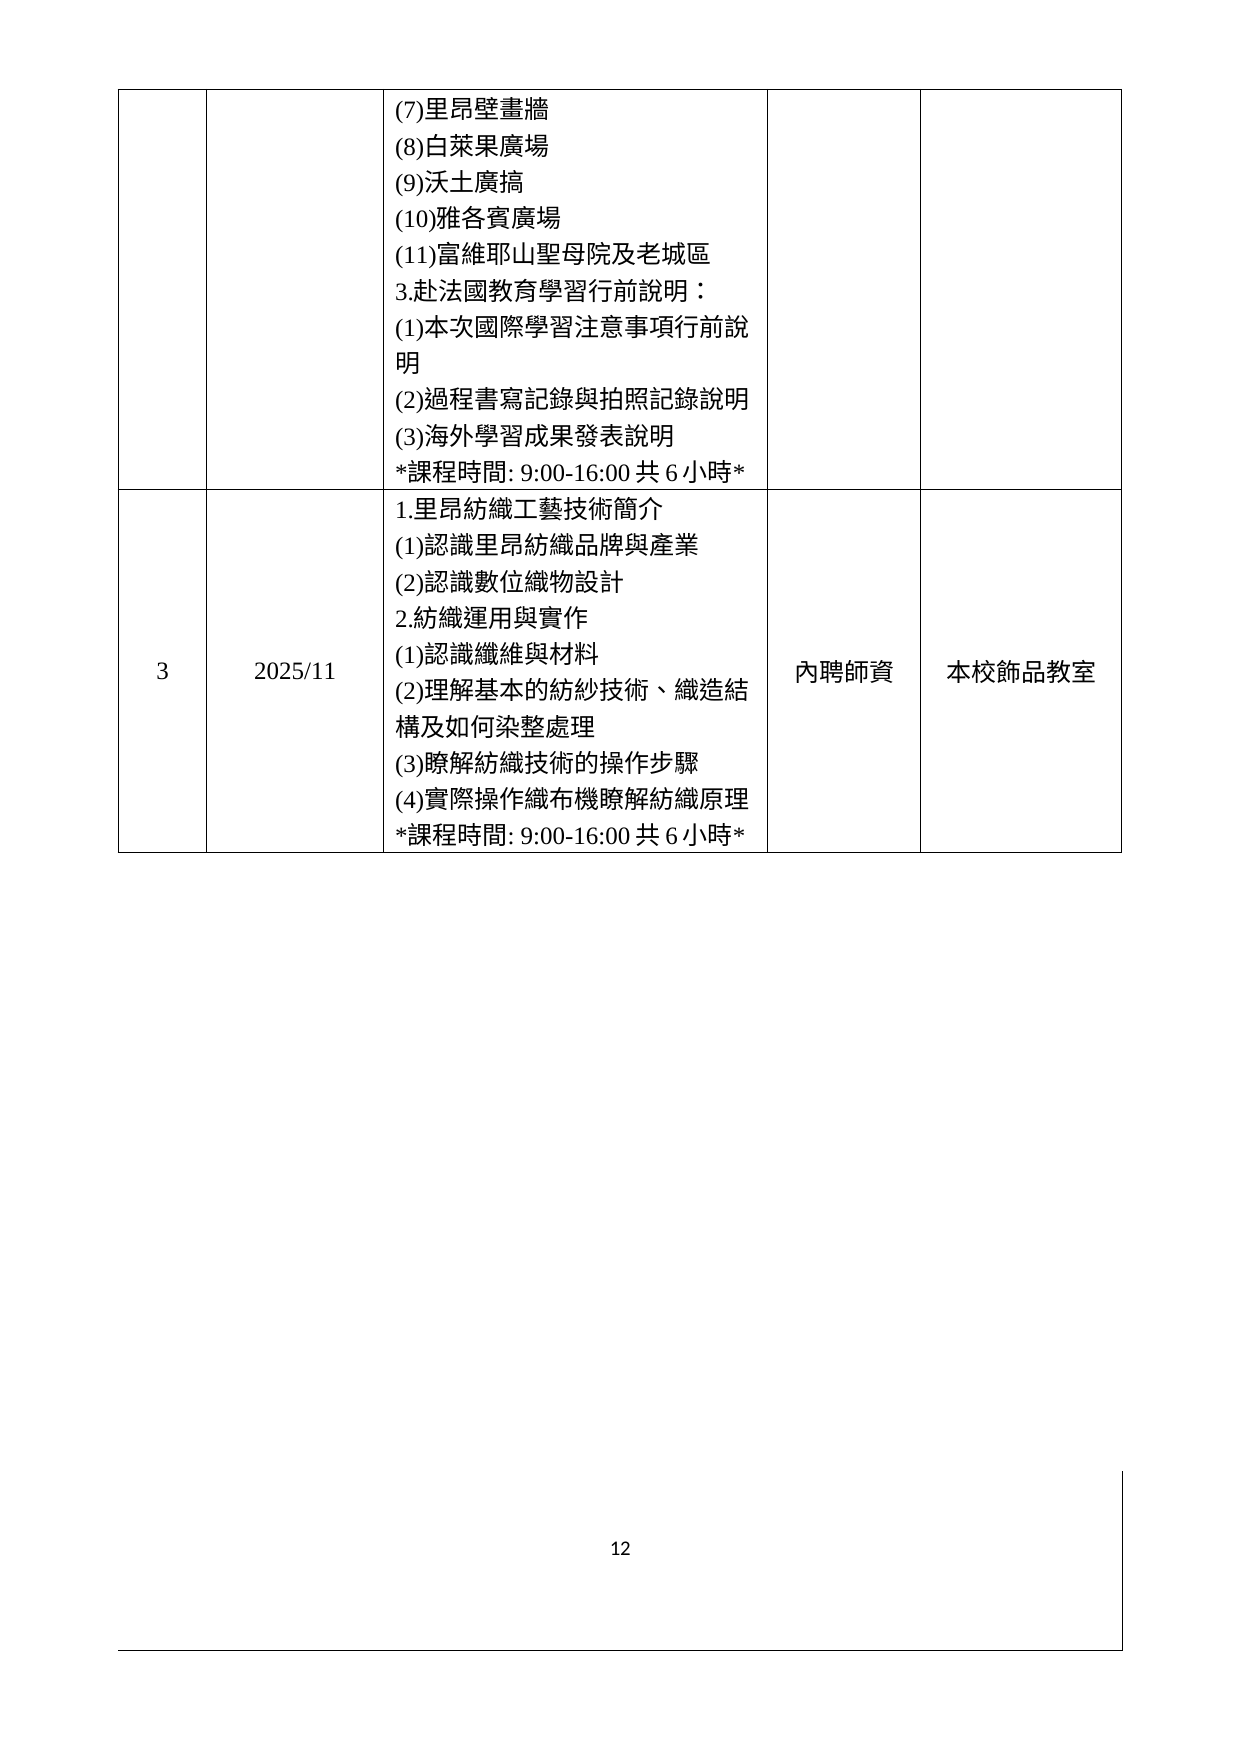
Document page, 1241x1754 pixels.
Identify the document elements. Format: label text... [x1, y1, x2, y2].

table_cell 內聘師資 [768, 490, 920, 852]
table_cell 本校飾品教室 [921, 490, 1121, 852]
table_cell [768, 90, 920, 488]
table_cell 3 [119, 490, 206, 852]
table_cell [207, 90, 383, 488]
table_cell 2025/11 [207, 490, 383, 852]
table_cell (7)里昂壁畫牆 (8)白萊果廣場 (9)沃土廣搞 (10)雅各賓廣場 (11)富維耶山聖母院及老城區 3.赴法國教育學習行前說明： (1)本次國際學習注意事項行前說明 (2)過程書寫記錄與拍照記錄說明 (3)海外學習成果發表說明 *課程時間: 9:00-16:00共6小時* [384, 90, 767, 488]
table_cell [921, 90, 1121, 488]
table_cell [119, 90, 206, 488]
table_cell 1.里昂紡織工藝技術簡介 (1)認識里昂紡織品牌與產業 (2)認識數位織物設計 2.紡織運用與實作 (1)認識纖維與材料 (2)理解基本的紡紗技術、織造結構及如何染整處理 (3)瞭解紡織技術的操作步驟 (4)實際操作織布機瞭解紡織原理 *課程時間: 9:00-16:00共6小時* [384, 490, 767, 852]
